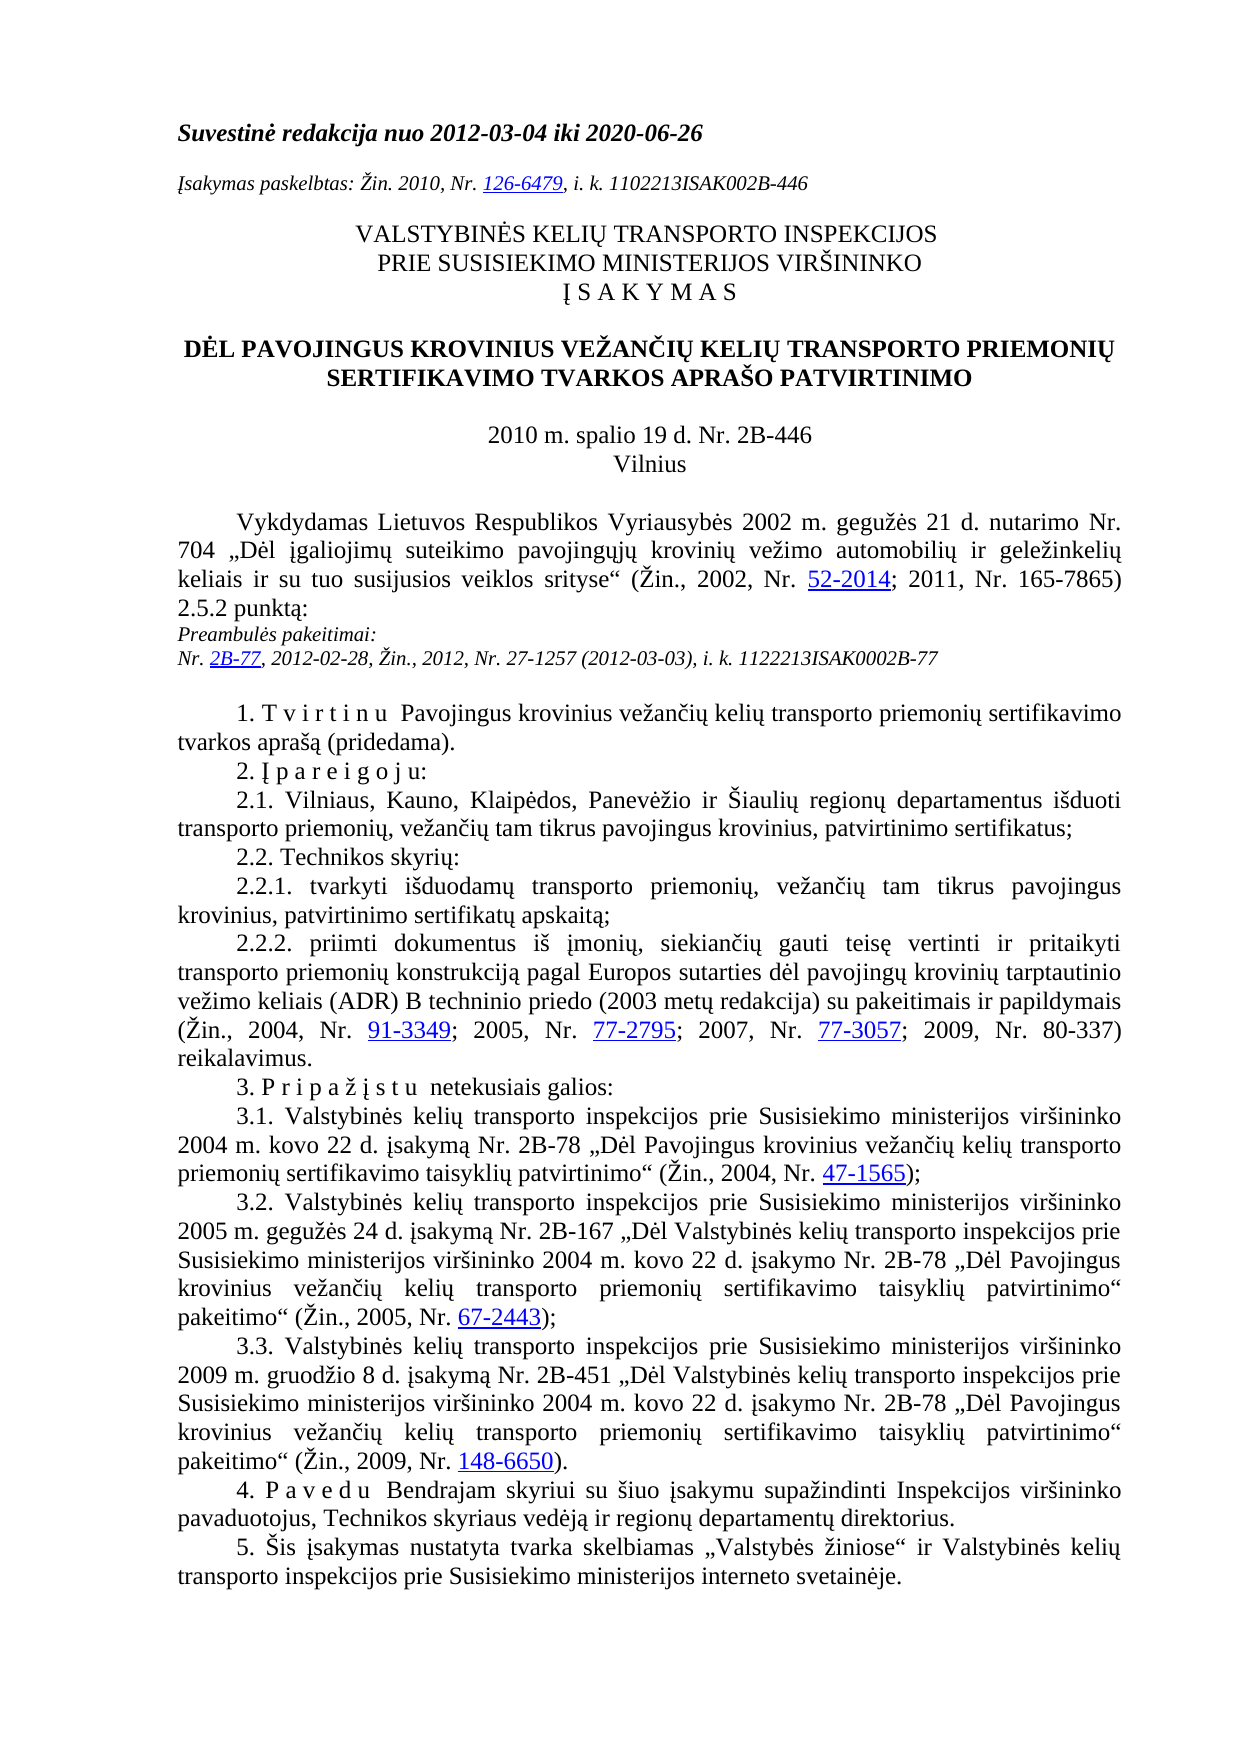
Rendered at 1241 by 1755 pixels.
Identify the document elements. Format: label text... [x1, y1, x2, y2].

text Vykdydamas Lietuvos Respublikos Vyriausybės 2002 m. gegužės 21 d. nutarimo Nr. 704 „Dėl įgaliojimų suteikimo pavojingųjų krovinių vežimo automobilių ir geležinkelių keliais ir su tuo susijusios veiklos srityse“ (Žin., 2002, Nr. 52-2014; 2011, Nr. 165-7865) 2.5.2 punktą: [177, 507, 1122, 622]
text 3.3. Valstybinės kelių transporto inspekcijos prie Susisiekimo ministerijos viršininko 2009 m. gruodžio 8 d. įsakymą Nr. 2B-451 „Dėl Valstybinės kelių transporto inspekcijos prie Susisiekimo ministerijos viršininko 2004 m. kovo 22 d. įsakymo Nr. 2B-78 „Dėl Pavojingus krovinius vežančių kelių transporto priemonių sertifikavimo taisyklių patvirtinimo“ pakeitimo“ (Žin., 2009, Nr. 148-6650). [177, 1331, 1122, 1475]
text Preambulės pakeitimai: [177, 622, 1122, 646]
text ĮSAKYMAS [177, 277, 1122, 305]
text 2.2.2. priimti dokumentus iš įmonių, siekiančių gauti teisę vertinti ir pritaikyti transporto priemonių konstrukciją pagal Europos sutarties dėl pavojingų krovinių tarptautinio vežimo keliais (ADR) B techninio priedo (2003 metų redakcija) su pakeitimais ir papildymais (Žin., 2004, Nr. 91-3349; 2005, Nr. 77-2795; 2007, Nr. 77-3057; 2009, Nr. 80-337) reikalavimus. [177, 928, 1122, 1072]
text Vilnius [177, 449, 1122, 478]
text 2.1. Vilniaus, Kauno, Klaipėdos, Panevėžio ir Šiaulių regionų departamentus išduoti transporto priemonių, vežančių tam tikrus pavojingus krovinius, patvirtinimo sertifikatus; [177, 785, 1122, 842]
text 5. Šis įsakymas nustatyta tvarka skelbiamas „Valstybės žiniose“ ir Valstybinės kelių transporto inspekcijos prie Susisiekimo ministerijos interneto svetainėje. [177, 1532, 1122, 1590]
text Nr. 2B-77, 2012-02-28, Žin., 2012, Nr. 27-1257 (2012-03-03), i. k. 1122213ISAK0002B-77 [177, 646, 1122, 670]
text 2. Įpareigoju: [177, 756, 1122, 785]
text PRIE SUSISIEKIMO MINISTERIJOS VIRŠININKO [177, 248, 1122, 277]
text 3.2. Valstybinės kelių transporto inspekcijos prie Susisiekimo ministerijos viršininko 2005 m. gegužės 24 d. įsakymą Nr. 2B-167 „Dėl Valstybinės kelių transporto inspekcijos prie Susisiekimo ministerijos viršininko 2004 m. kovo 22 d. įsakymo Nr. 2B-78 „Dėl Pavojingus krovinius vežančių kelių transporto priemonių sertifikavimo taisyklių patvirtinimo“ pakeitimo“ (Žin., 2005, Nr. 67-2443); [177, 1187, 1122, 1331]
text 2.2. Technikos skyrių: [177, 842, 1122, 871]
text VALSTYBINĖS KELIŲ TRANSPORTO INSPEKCIJOS [177, 219, 1122, 248]
text 2.2.1. tvarkyti išduodamų transporto priemonių, vežančių tam tikrus pavojingus krovinius, patvirtinimo sertifikatų apskaitą; [177, 871, 1122, 928]
text 4. Pavedu Bendrajam skyriui su šiuo įsakymu supažindinti Inspekcijos viršininko pavaduotojus, Technikos skyriaus vedėją ir regionų departamentų direktorius. [177, 1475, 1122, 1532]
text DĖL PAVOJINGUS KROVINIUS VEŽANČIŲ KELIŲ TRANSPORTO PRIEMONIŲ SERTIFIKAVIMO TVARKOS APRAŠO PATVIRTINIMO [177, 334, 1122, 392]
text 3. Pripažįstu netekusiais galios: [177, 1072, 1122, 1101]
text Suvestinė redakcija nuo 2012-03-04 iki 2020-06-26 [177, 118, 1122, 147]
text 2010 m. spalio 19 d. Nr. 2B-446 [177, 420, 1122, 449]
text Įsakymas paskelbtas: Žin. 2010, Nr. 126-6479, i. k. 1102213ISAK002B-446 [177, 171, 1122, 195]
text 3.1. Valstybinės kelių transporto inspekcijos prie Susisiekimo ministerijos viršininko 2004 m. kovo 22 d. įsakymą Nr. 2B-78 „Dėl Pavojingus krovinius vežančių kelių transporto priemonių sertifikavimo taisyklių patvirtinimo“ (Žin., 2004, Nr. 47-1565); [177, 1101, 1122, 1187]
text 1. Tvirtinu Pavojingus krovinius vežančių kelių transporto priemonių sertifikavimo tvarkos aprašą (pridedama). [177, 698, 1122, 756]
